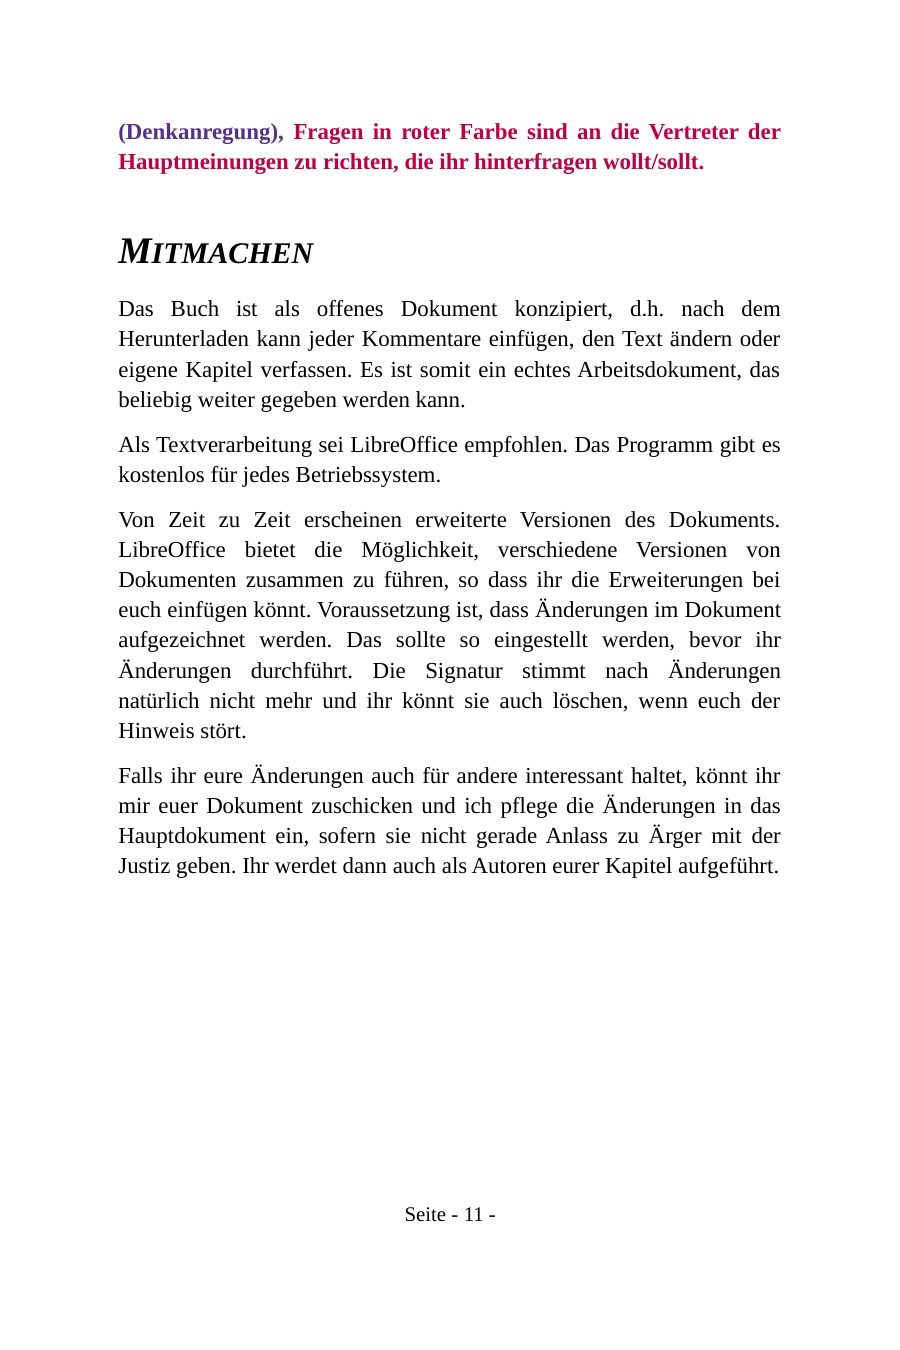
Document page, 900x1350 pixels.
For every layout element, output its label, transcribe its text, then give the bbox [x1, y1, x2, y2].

text Als Textverarbeitung sei LibreOffice empfohlen. Das Programm gibt es kostenlos für jedes Betriebssystem. [118, 431, 782, 487]
text Das Buch ist als offenes Dokument konzipiert, d.h. nach dem Herunterladen kann jeder Kommentare einfügen, den Text ändern oder eigene Kapitel verfassen. Es ist somit ein echtes Arbeitsdokument, das beliebig weiter gegeben werden kann. [118, 295, 782, 412]
text Von Zeit zu Zeit erscheinen erweiterte Versionen des Dokuments. LibreOffice bietet die Möglichkeit, verschiedene Versionen von Dokumenten zusammen zu führen, so dass ihr die Erweiterungen bei euch einfügen könnt. Voraussetzung ist, dass Änderungen im Dokument aufgezeichnet werden. Das sollte so eingestellt werden, bevor ihr Änderungen durchführt. Die Signatur stimmt nach Änderungen natürlich nicht mehr und ihr könnt sie auch löschen, wenn euch der Hinweis stört. [118, 506, 782, 743]
text Falls ihr eure Änderungen auch für andere interessant haltet, könnt ihr mir euer Dokument zuschicken und ich pflege die Änderungen in das Hauptdokument ein, sofern sie nicht gerade Anlass zu Ärger mit der Justiz geben. Ihr werdet dann auch als Autoren eurer Kapitel aufgeführt. [118, 762, 782, 879]
subtitle Mitmachen [118, 228, 782, 272]
text (Denkanregung), Fragen in roter Farbe sind an die Vertreter der Hauptmeinungen zu richten, die ihr hinterfragen wollt/sollt. [118, 118, 782, 175]
